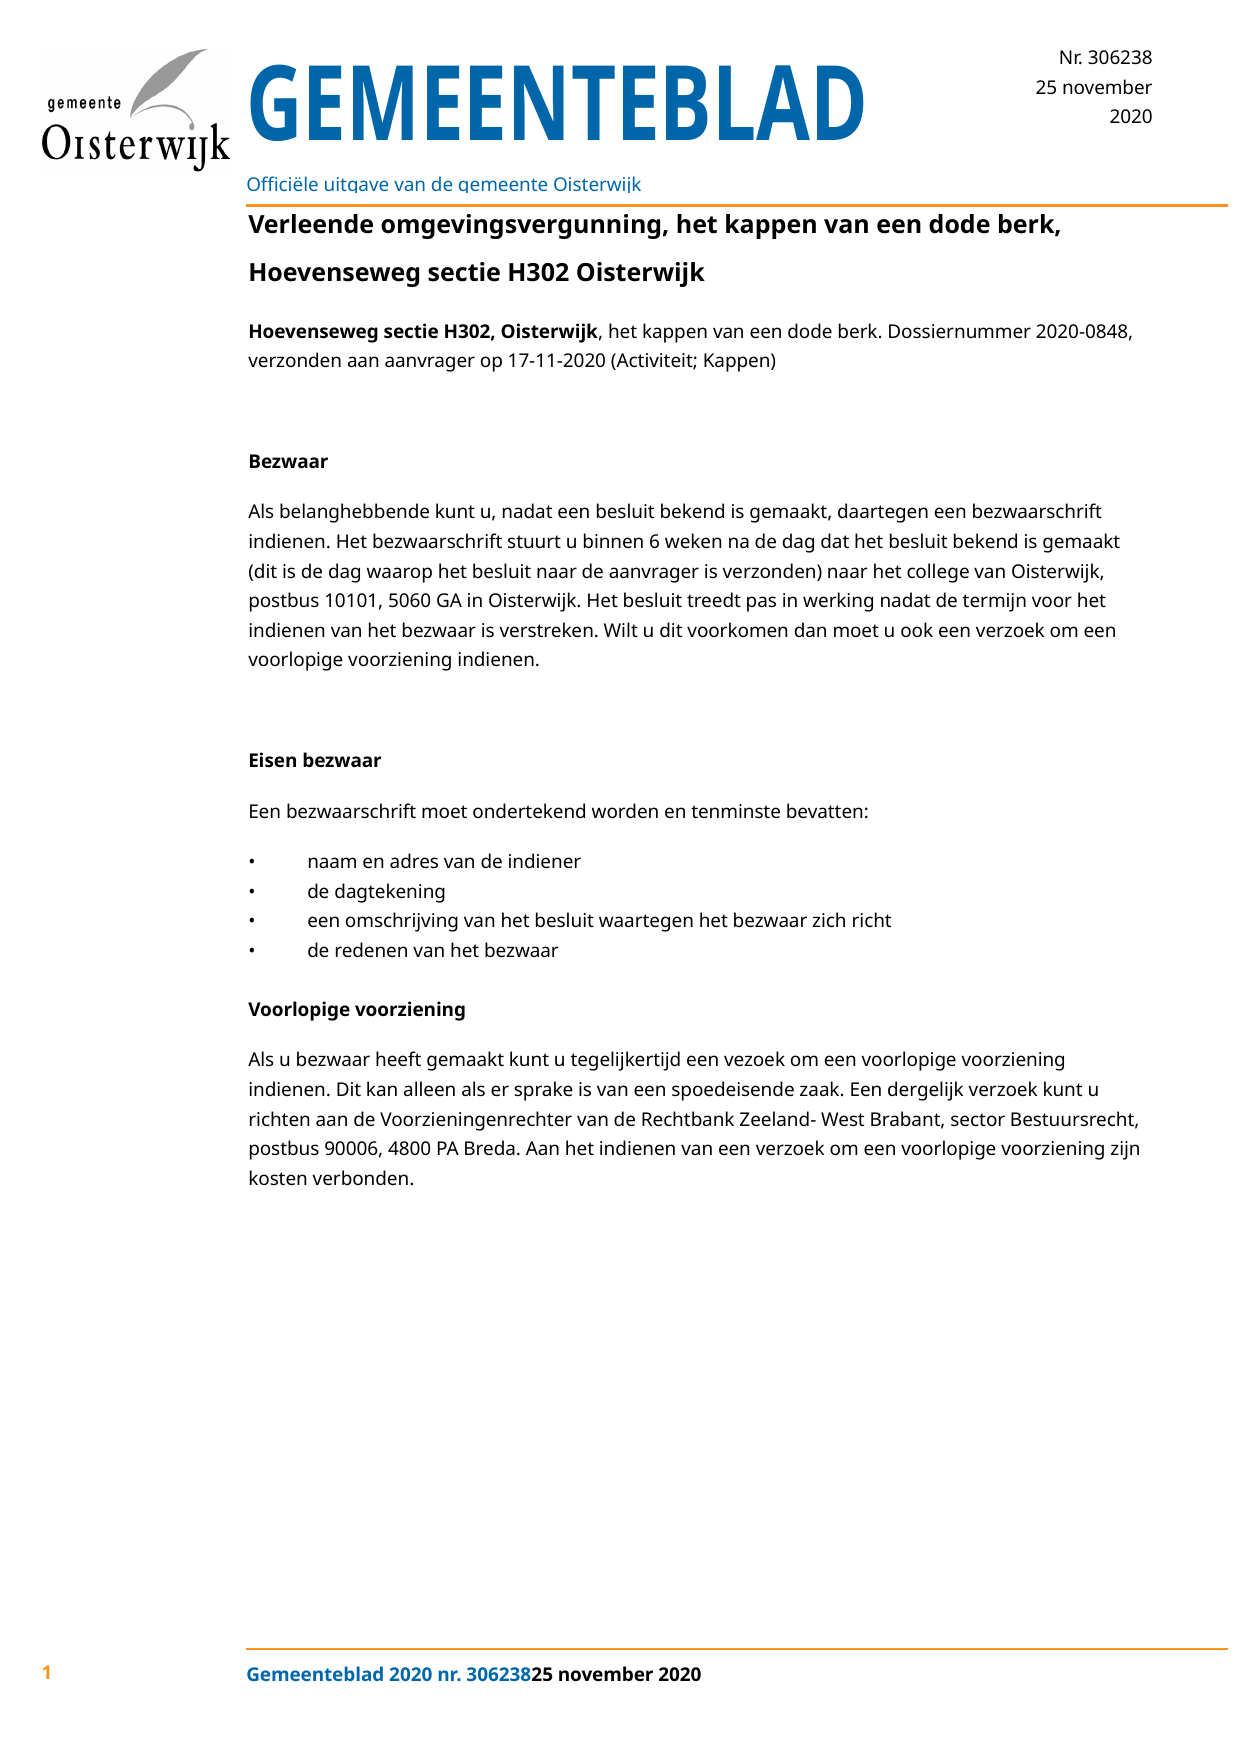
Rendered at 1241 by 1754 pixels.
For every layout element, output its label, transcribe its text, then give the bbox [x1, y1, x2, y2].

text Eisen bezwaar [248, 747, 1152, 773]
list de redenen van het bezwaar [248, 937, 1152, 963]
picture [41, 47, 231, 172]
list een omschrijving van het besluit waartegen het bezwaar zich richt [248, 907, 1152, 933]
list de dagtekening [248, 878, 1152, 904]
list naam en adres van de indiener [248, 848, 1152, 874]
text Hoevenseweg sectie H302, Oisterwijk, het kappen van een dode berk. Dossiernummer 2020-0848, verzonden aan aanvrager op 17-11-2020 (Activiteit; Kappen) [248, 318, 1152, 373]
text Een bezwaarschrift moet ondertekend worden en tenminste bevatten: [248, 798, 1152, 824]
text Als belanghebbende kunt u, nadat een besluit bekend is gemaakt, daartegen een bezwaarschrift indienen. Het bezwaarschrift stuurt u binnen 6 weken na de dag dat het besluit bekend is gemaakt (dit is de dag waarop het besluit naar de aanvrager is verzonden) naar het college van Oisterwijk, postbus 10101, 5060 GA in Oisterwijk. Het besluit treedt pas in werking nadat de termijn voor het indienen van het bezwaar is verstreken. Wilt u dit voorkomen dan moet u ook een verzoek om een voorlopige voorziening indienen. [248, 499, 1152, 672]
text Als u bezwaar heeft gemaakt kunt u tegelijkertijd een vezoek om een voorlopige voorziening indienen. Dit kan alleen als er sprake is van een spoedeisende zaak. Een dergelijk verzoek kunt u richten aan de Voorzieningenrechter van de Rechtbank Zeeland- West Brabant, sector Bestuursrecht, postbus 90006, 4800 PA Breda. Aan het indienen van een verzoek om een voorlopige voorziening zijn kosten verbonden. [248, 1047, 1152, 1191]
text Voorlopige voorziening [248, 996, 1152, 1022]
text Verleende omgevingsvergunning, het kappen van een dode berk, Hoevenseweg sectie H302 Oisterwijk [248, 207, 1152, 288]
text Bezwaar [248, 448, 1152, 474]
